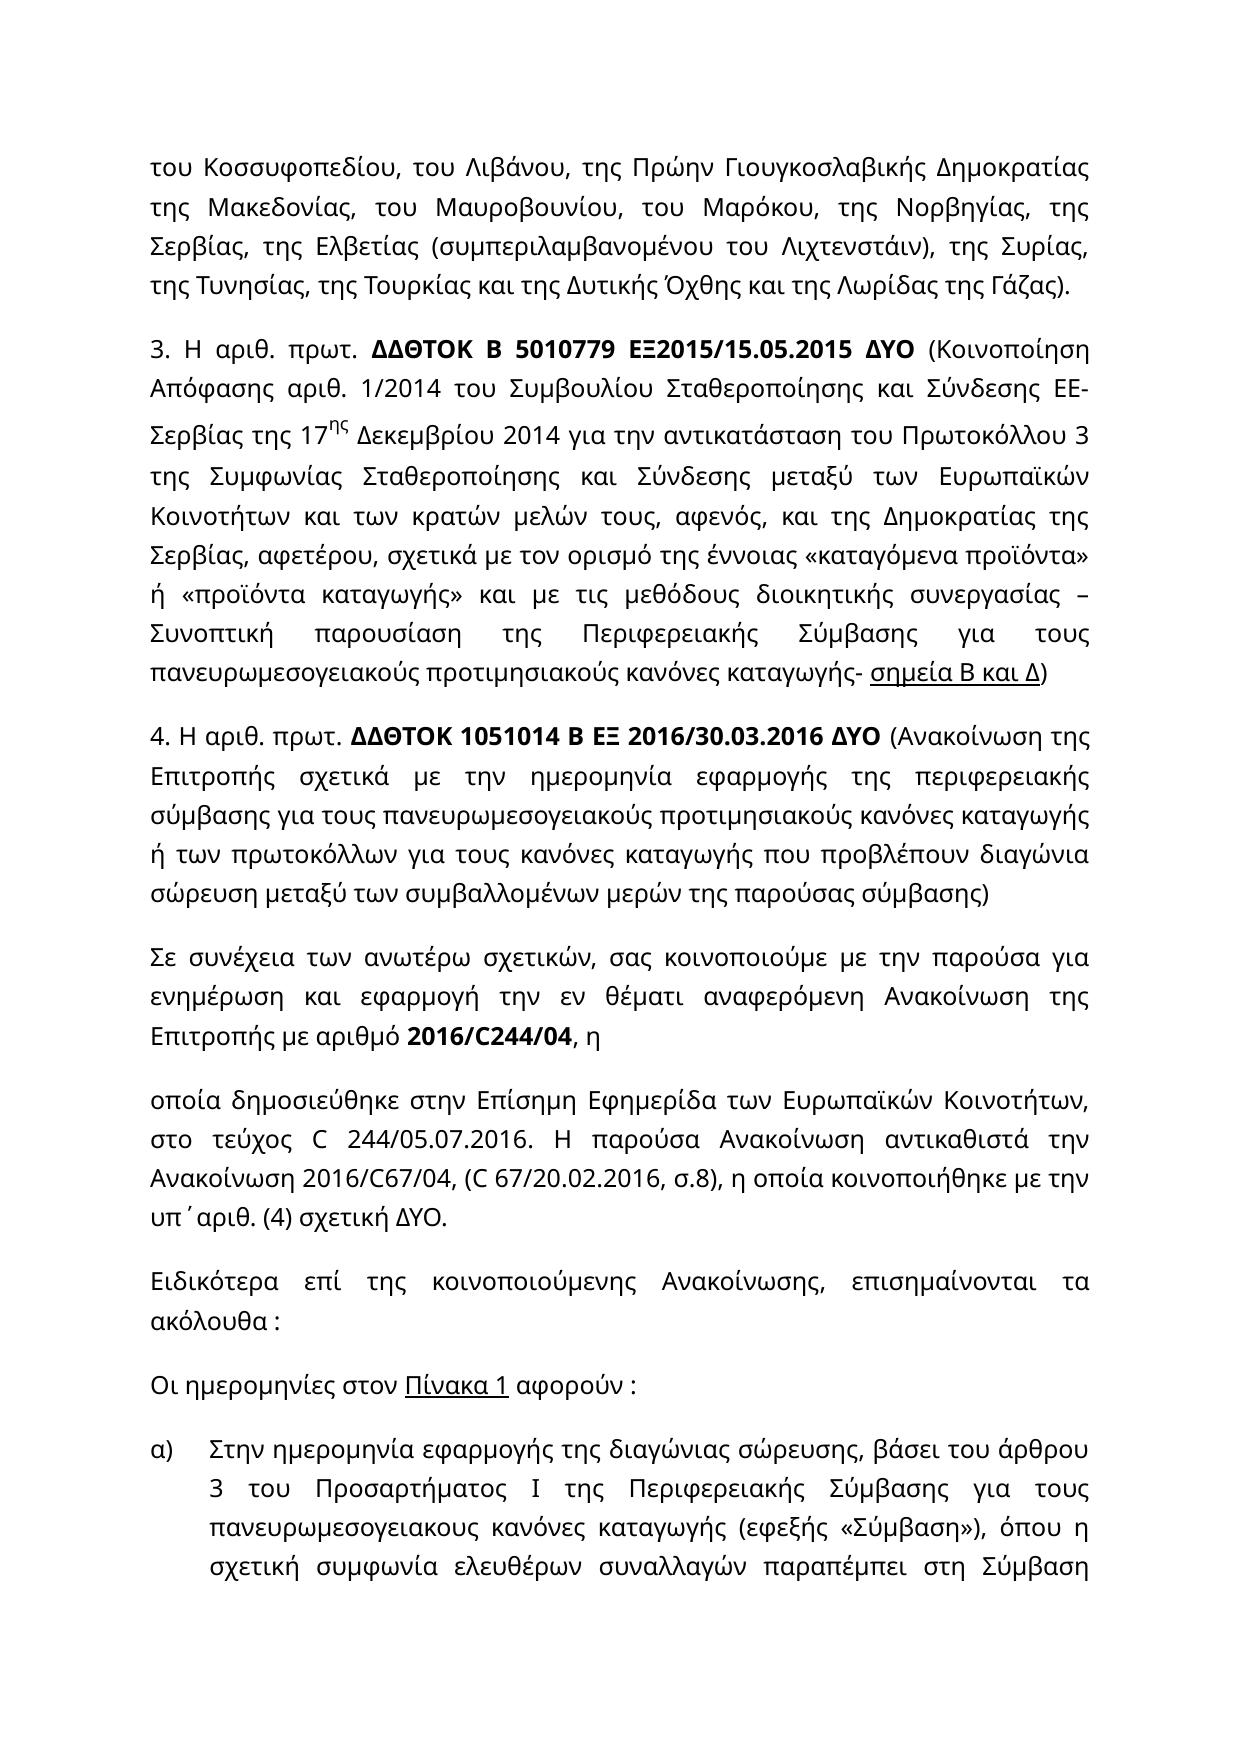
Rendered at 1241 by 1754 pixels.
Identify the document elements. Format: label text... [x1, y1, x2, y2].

text του Κοσσυφοπεδίου, του Λιβάνου, της Πρώην Γιουγκοσλαβικής Δημοκρατίας της Μακεδονίας, του Μαυροβουνίου, του Μαρόκου, της Νορβηγίας, της Σερβίας, της Ελβετίας (συμπεριλαμβανομένου του Λιχτενστάιν), της Συρίας, της Τυνησίας, της Τουρκίας και της Δυτικής Όχθης και της Λωρίδας της Γάζας). [150, 150, 1090, 302]
text Οι ημερομηνίες στον Πίνακα 1 αφορούν : [150, 1367, 1090, 1401]
list α) Στην ημερομηνία εφαρμογής της διαγώνιας σώρευσης, βάσει του άρθρου 3 του Προσαρτήματος Ι της Περιφερειακής Σύμβασης για τους πανευρωμεσογειακους κανόνες καταγωγής (εφεξής «Σύμβαση»), όπου η σχετική συμφωνία ελευθέρων συναλλαγών παραπέμπει στη Σύμβαση [150, 1431, 1090, 1583]
text Ειδικότερα επί της κοινοποιούμενης Ανακοίνωσης, επισημαίνονται τα ακόλουθα : [150, 1264, 1090, 1337]
text Σε συνέχεια των ανωτέρω σχετικών, σας κοινοποιούμε με την παρούσα για ενημέρωση και εφαρμογή την εν θέματι αναφερόμενη Ανακοίνωση της Επιτροπής με αριθμό 2016/C244/04, η [150, 940, 1090, 1052]
text 4. Η αριθ. πρωτ. ΔΔΘΤΟΚ 1051014 Β ΕΞ 2016/30.03.2016 ΔΥΟ (Ανακοίνωση της Επιτροπής σχετικά με την ημερομηνία εφαρμογής της περιφερειακής σύμβασης για τους πανευρωμεσογειακούς προτιμησιακούς κανόνες καταγωγής ή των πρωτοκόλλων για τους κανόνες καταγωγής που προβλέπουν διαγώνια σώρευση μεταξύ των συμβαλλομένων μερών της παρούσας σύμβασης) [150, 719, 1090, 910]
text οποία δημοσιεύθηκε στην Επίσημη Εφημερίδα των Ευρωπαϊκών Κοινοτήτων, στο τεύχος C 244/05.07.2016. Η παρούσα Ανακοίνωση αντικαθιστά την Ανακοίνωση 2016/C67/04, (C 67/20.02.2016, σ.8), η οποία κοινοποιήθηκε με την υπ΄αριθ. (4) σχετική ΔΥΟ. [150, 1082, 1090, 1234]
text 3. Η αριθ. πρωτ. ΔΔΘΤΟΚ Β 5010779 ΕΞ2015/15.05.2015 ΔΥΟ (Κοινοποίηση Απόφασης αριθ. 1/2014 του Συμβουλίου Σταθεροποίησης και Σύνδεσης ΕΕ-Σερβίας της 17ης Δεκεμβρίου 2014 για την αντικατάσταση του Πρωτοκόλλου 3 της Συμφωνίας Σταθεροποίησης και Σύνδεσης μεταξύ των Ευρωπαϊκών Κοινοτήτων και των κρατών μελών τους, αφενός, και της Δημοκρατίας της Σερβίας, αφετέρου, σχετικά με τον ορισμό της έννοιας «καταγόμενα προϊόντα» ή «προϊόντα καταγωγής» και με τις μεθόδους διοικητικής συνεργασίας – Συνοπτική παρουσίαση της Περιφερειακής Σύμβασης για τους πανευρωμεσογειακούς προτιμησιακούς κανόνες καταγωγής- σημεία Β και Δ) [150, 332, 1090, 689]
